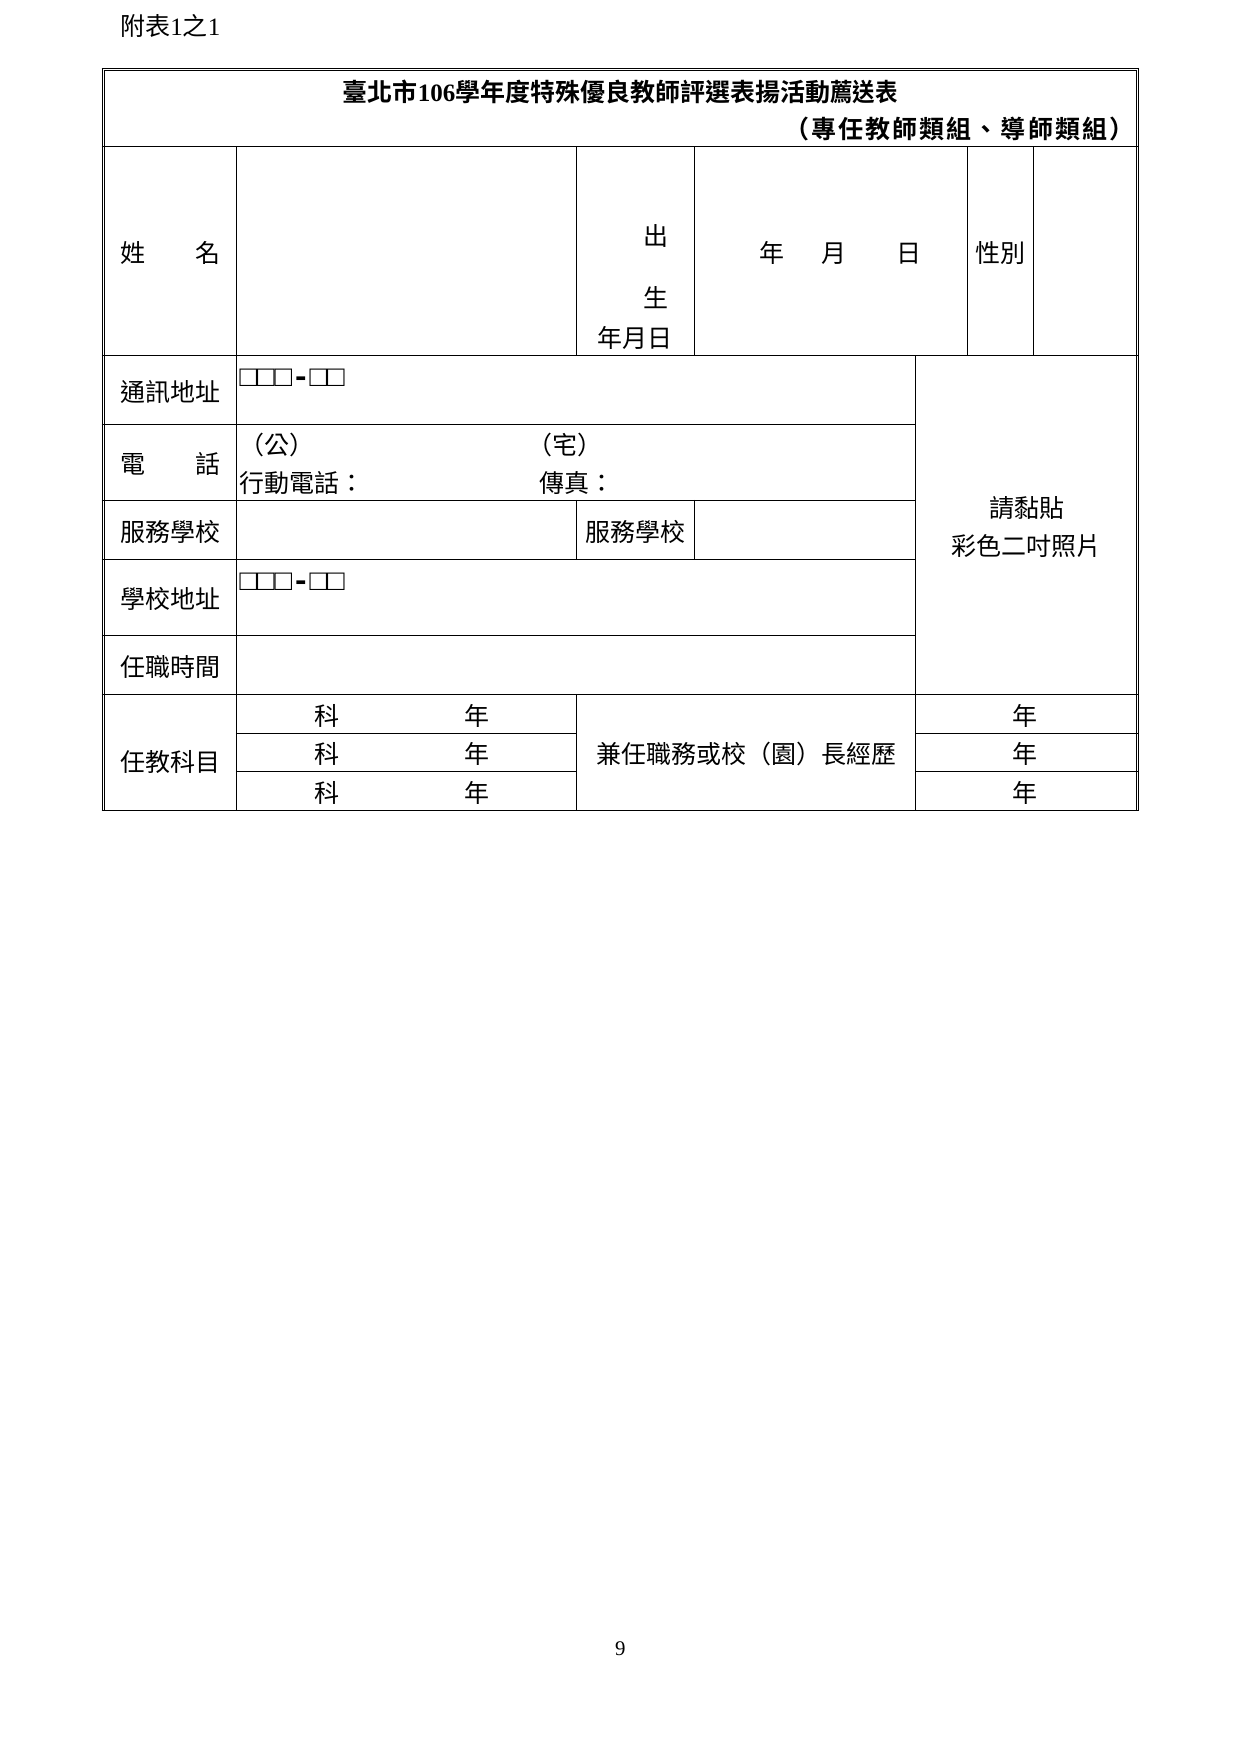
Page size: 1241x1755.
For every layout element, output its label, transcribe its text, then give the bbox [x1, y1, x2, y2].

table_cell □□□-□□ [237, 560, 915, 635]
table_cell [237, 636, 915, 694]
table_cell 服務學校 [105, 501, 236, 559]
table_cell 任教科目 [105, 695, 236, 809]
table_cell 通訊地址 [105, 356, 236, 424]
table_cell （公） （宅） 行動電話： 傳真： [237, 425, 915, 500]
table_cell [237, 501, 576, 559]
table_cell 性別 [968, 147, 1033, 355]
table_cell 年 [916, 734, 1136, 771]
table_cell 服務學校 [577, 501, 694, 559]
table_cell 請黏貼 彩色二吋照片 [916, 356, 1136, 694]
table_cell 科 年 [237, 695, 576, 732]
table_cell 學校地址 [105, 560, 236, 635]
table_cell 出 生 年月日 [577, 147, 694, 355]
table_cell 年 [916, 695, 1136, 732]
table_cell 兼任職務或校（園）長經歷 [577, 695, 915, 809]
table_header 臺北市106學年度特殊優良教師評選表揚活動薦送表 （專任教師類組、導師類組） [105, 71, 1136, 146]
table_cell [237, 147, 576, 355]
table_cell 年 月 日 [695, 147, 967, 355]
table_cell 任職時間 [105, 636, 236, 694]
table_cell 科 年 [237, 772, 576, 809]
table_cell □□□-□□ [237, 356, 915, 424]
table_cell 年 [916, 772, 1136, 809]
table_cell 科 年 [237, 734, 576, 771]
text 附表1之1 [120, 5, 1120, 43]
table_cell [695, 501, 915, 559]
table_cell 姓 名 [105, 147, 236, 355]
table_cell 電 話 [105, 425, 236, 500]
table_cell [1034, 147, 1136, 355]
